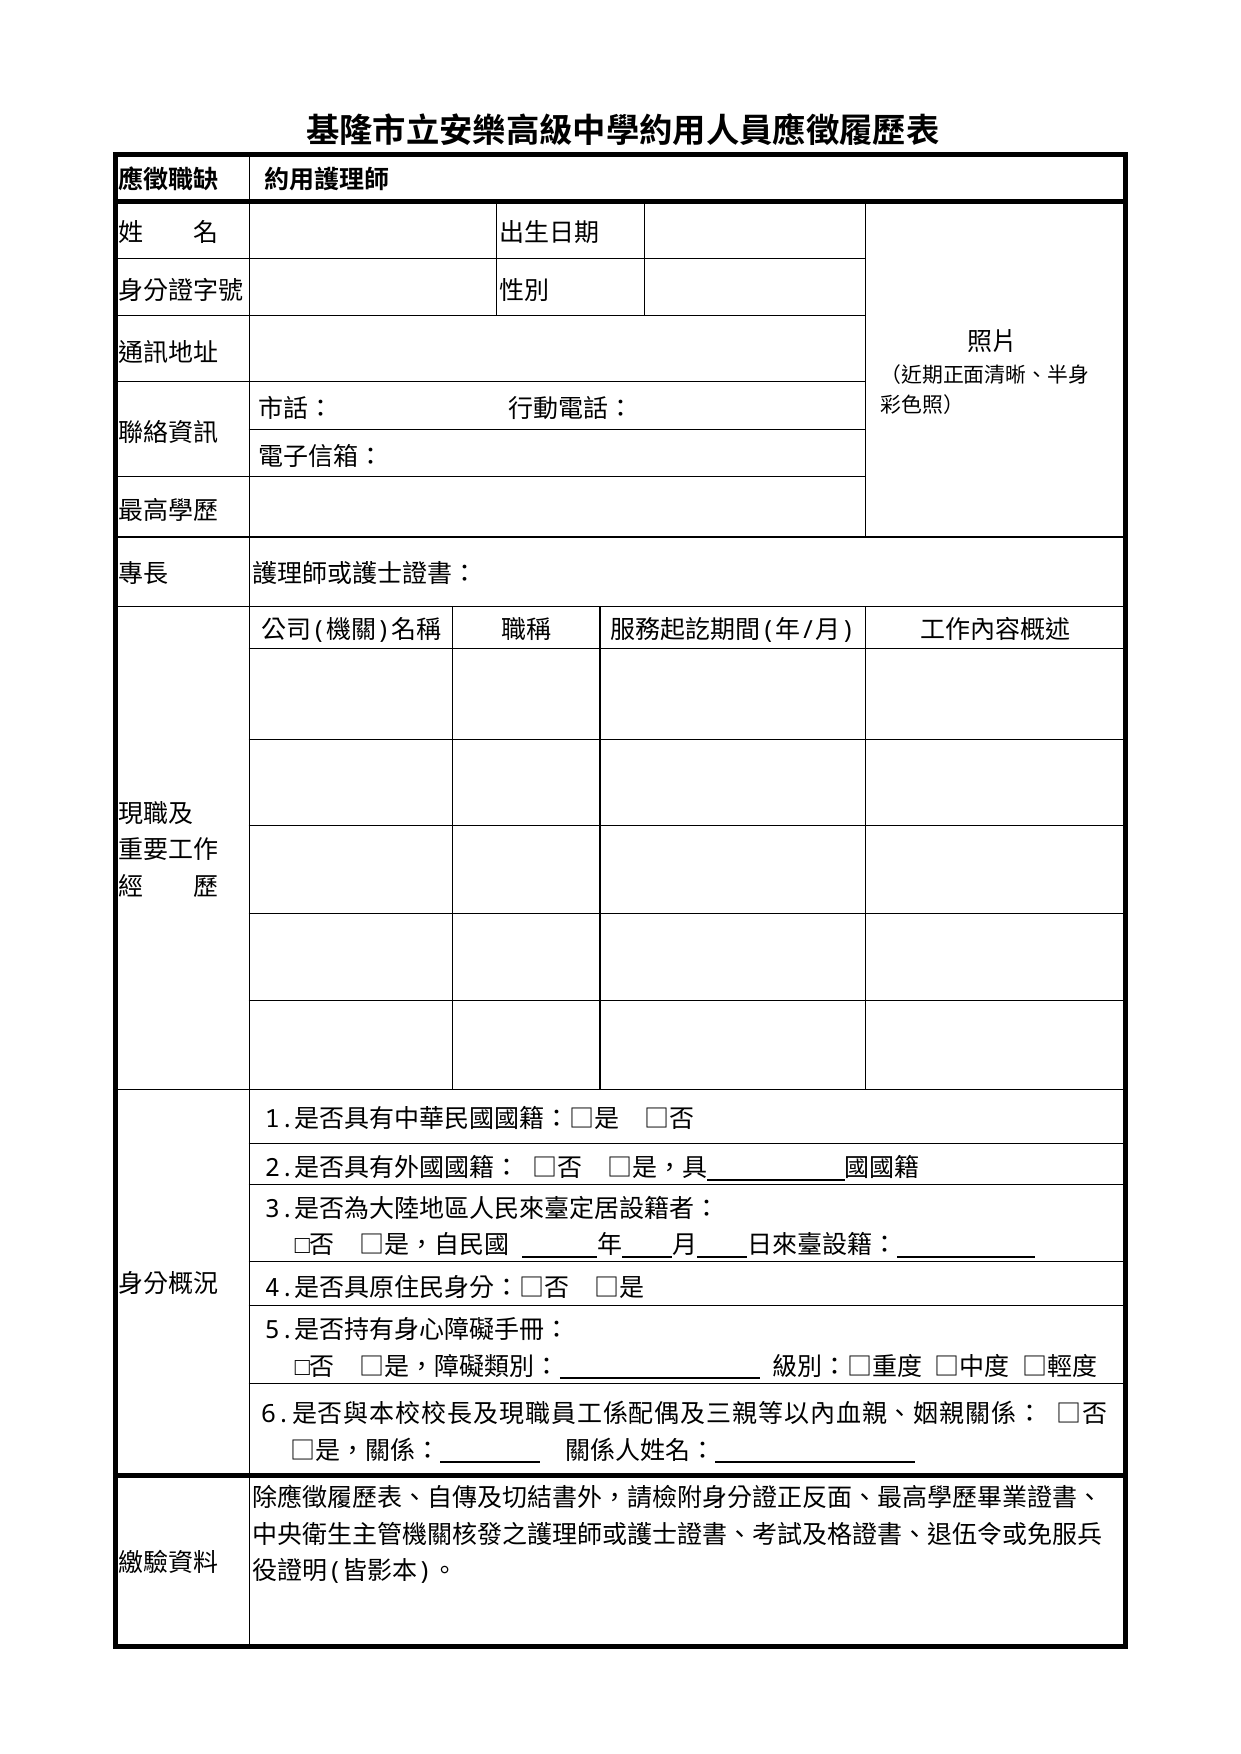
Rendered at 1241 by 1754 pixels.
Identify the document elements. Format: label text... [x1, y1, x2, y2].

table_cell 最高學歷 [118, 477, 249, 536]
table_cell [453, 649, 599, 739]
table_cell [601, 826, 865, 913]
table_cell 6.是否與本校校長及現職員工係配偶及三親等以內血親、姻親關係： □否 □是，關係： 關係人姓名： [250, 1384, 1123, 1473]
table_cell 除應徵履歷表、自傳及切結書外，請檢附身分證正反面、最高學歷畢業證書、中央衛生主管機關核發之護理師或護士證書、考試及格證書、退伍令或免服兵役證明(皆影本)。 [250, 1478, 1123, 1644]
table_cell [250, 914, 452, 999]
table_cell 職稱 [453, 607, 599, 647]
table_cell [866, 914, 1123, 999]
table_cell 電子信箱： [250, 430, 865, 476]
text 基隆市立安樂高級中學約用人員應徵履歷表 [113, 104, 1132, 152]
table_cell [601, 914, 865, 999]
table_cell [645, 204, 865, 258]
table_cell 護理師或護士證書： [250, 538, 1123, 606]
table_cell [250, 204, 496, 258]
table_cell 現職及 重要工作 經 歷 [118, 607, 249, 1088]
table_cell [601, 649, 865, 739]
table_cell 3.是否為大陸地區人民來臺定居設籍者： □否 □是，自民國 年 月 日來臺設籍： [250, 1185, 1123, 1261]
table_cell [601, 1001, 865, 1088]
table_cell 市話： 行動電話： [250, 382, 865, 428]
table_cell 繳驗資料 [118, 1478, 249, 1644]
table_cell 照片 （近期正面清晰、半身彩色照） [866, 204, 1123, 536]
table_cell [250, 259, 496, 315]
table_cell [645, 259, 865, 315]
table_cell [453, 1001, 599, 1088]
table_cell [601, 740, 865, 825]
table_cell [866, 740, 1123, 825]
table_cell 專長 [118, 538, 249, 606]
table_cell [250, 826, 452, 913]
table_cell [866, 826, 1123, 913]
table_cell [250, 740, 452, 825]
table_cell [866, 649, 1123, 739]
table_cell 身分概況 [118, 1090, 249, 1473]
table_cell 姓 名 [118, 204, 249, 258]
table_cell 通訊地址 [118, 316, 249, 381]
table_cell [250, 316, 865, 381]
table_cell 2.是否具有外國國籍： □否 □是，具 國國籍 [250, 1144, 1123, 1184]
table_cell [250, 1001, 452, 1088]
table_header 約用護理師 [250, 157, 1123, 199]
table_cell 公司(機關)名稱 [250, 607, 452, 647]
table_cell [453, 740, 599, 825]
table_cell 服務起訖期間(年/月) [601, 607, 865, 647]
table_cell 工作內容概述 [866, 607, 1123, 647]
table_cell [866, 1001, 1123, 1088]
table_cell 性別 [497, 259, 644, 315]
table_cell 出生日期 [497, 204, 644, 258]
table_cell [453, 914, 599, 999]
table_cell [250, 649, 452, 739]
table_cell 身分證字號 [118, 259, 249, 315]
table_cell 聯絡資訊 [118, 382, 249, 476]
table_cell [453, 826, 599, 913]
table_header 應徵職缺 [118, 157, 249, 199]
table_cell [250, 477, 865, 536]
table_cell 4.是否具原住民身分：□否 □是 [250, 1262, 1123, 1305]
table_cell 5.是否持有身心障礙手冊： □否 □是，障礙類別： 級別：□重度 □中度 □輕度 [250, 1306, 1123, 1382]
table_cell 1.是否具有中華民國國籍：□是 □否 [250, 1090, 1123, 1143]
